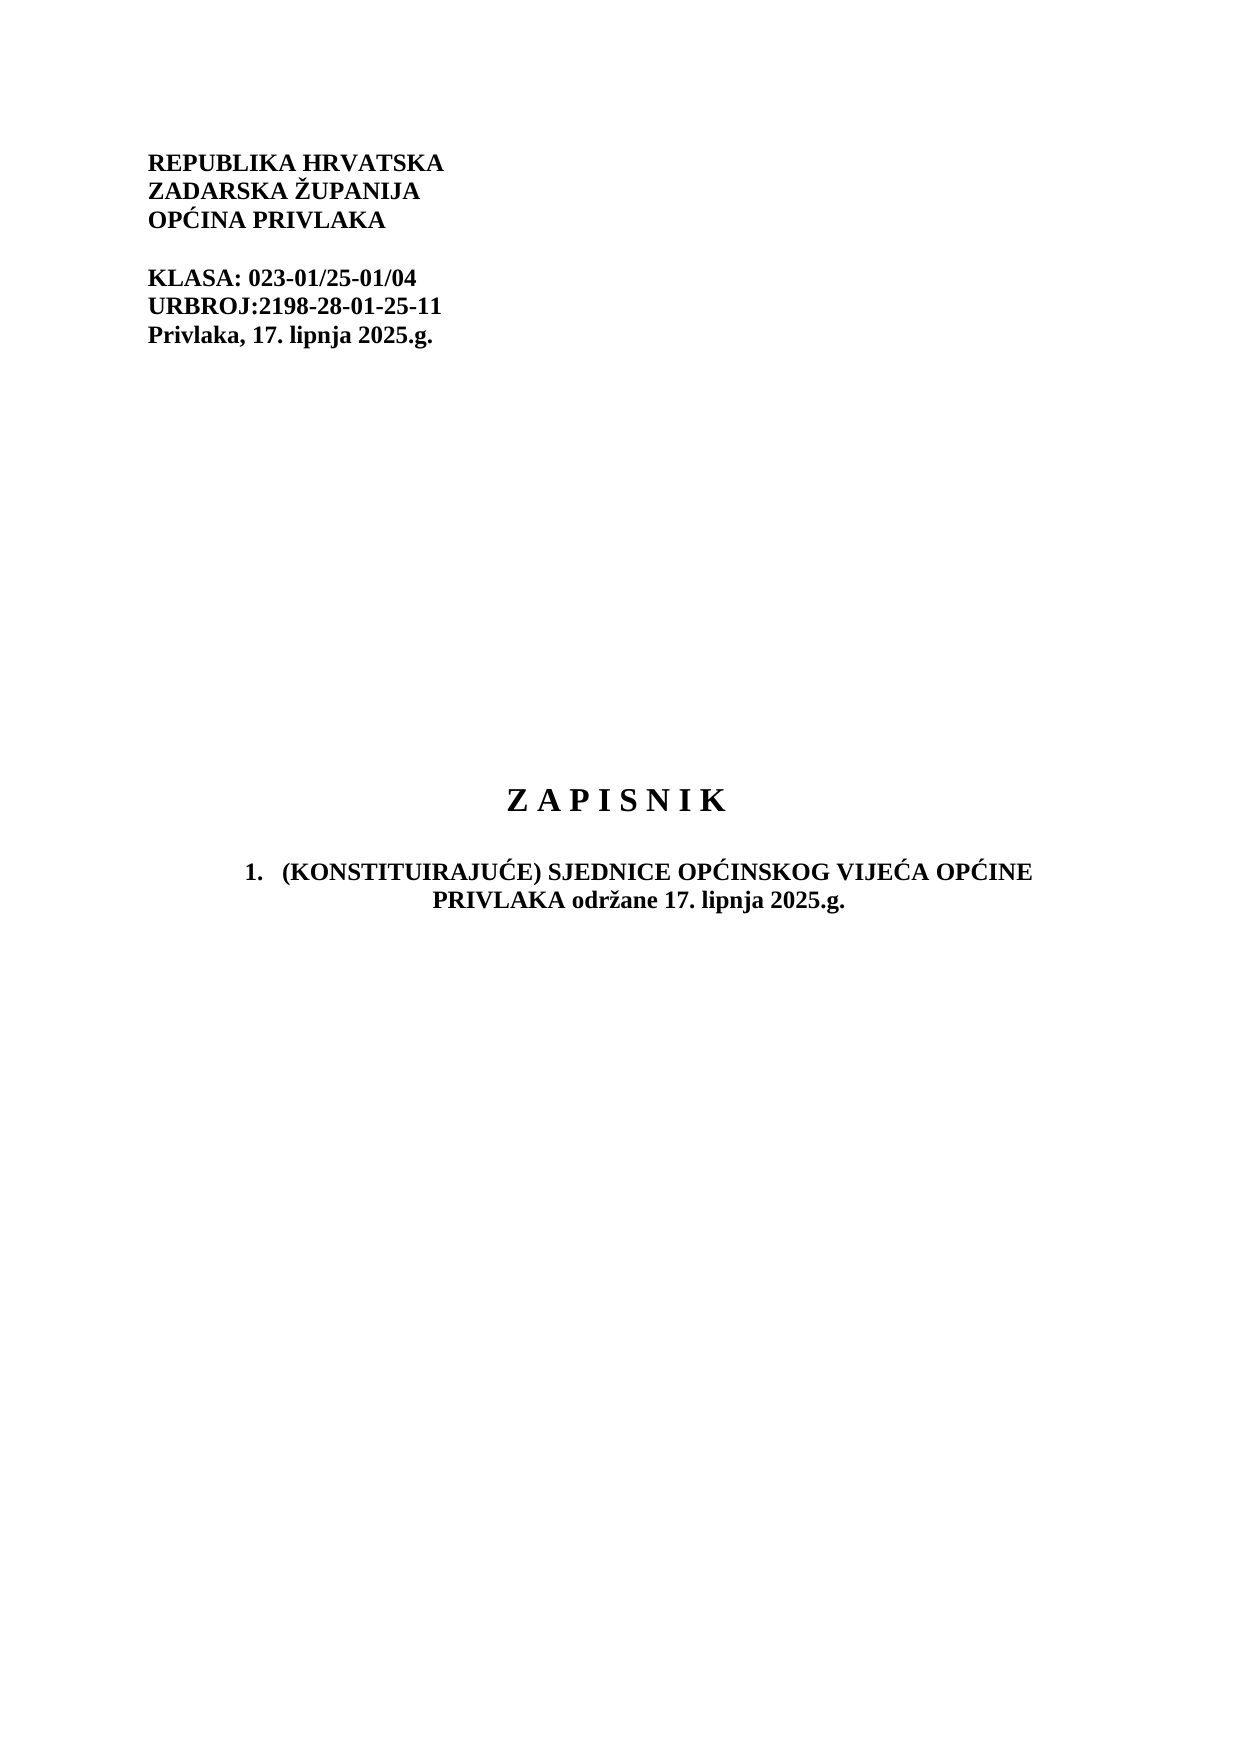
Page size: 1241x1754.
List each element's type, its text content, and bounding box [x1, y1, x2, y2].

text PRIVLAKA održane 17. lipnja 2025.g. [185, 886, 1093, 914]
text KLASA: 023-01/25-01/04 [148, 263, 1093, 291]
text REPUBLIKA HRVATSKA [148, 148, 1093, 176]
text ZADARSKA ŽUPANIJA [148, 176, 1093, 205]
list (KONSTITUIRAJUĆE) SJEDNICE OPĆINSKOG VIJEĆA OPĆINE [185, 857, 1093, 886]
text URBROJ:2198-28-01-25-11 [148, 291, 1093, 320]
text Privlaka, 17. lipnja 2025.g. [148, 320, 1093, 349]
text Z A P I S N I K [148, 780, 1093, 818]
text OPĆINA PRIVLAKA [148, 205, 1093, 234]
